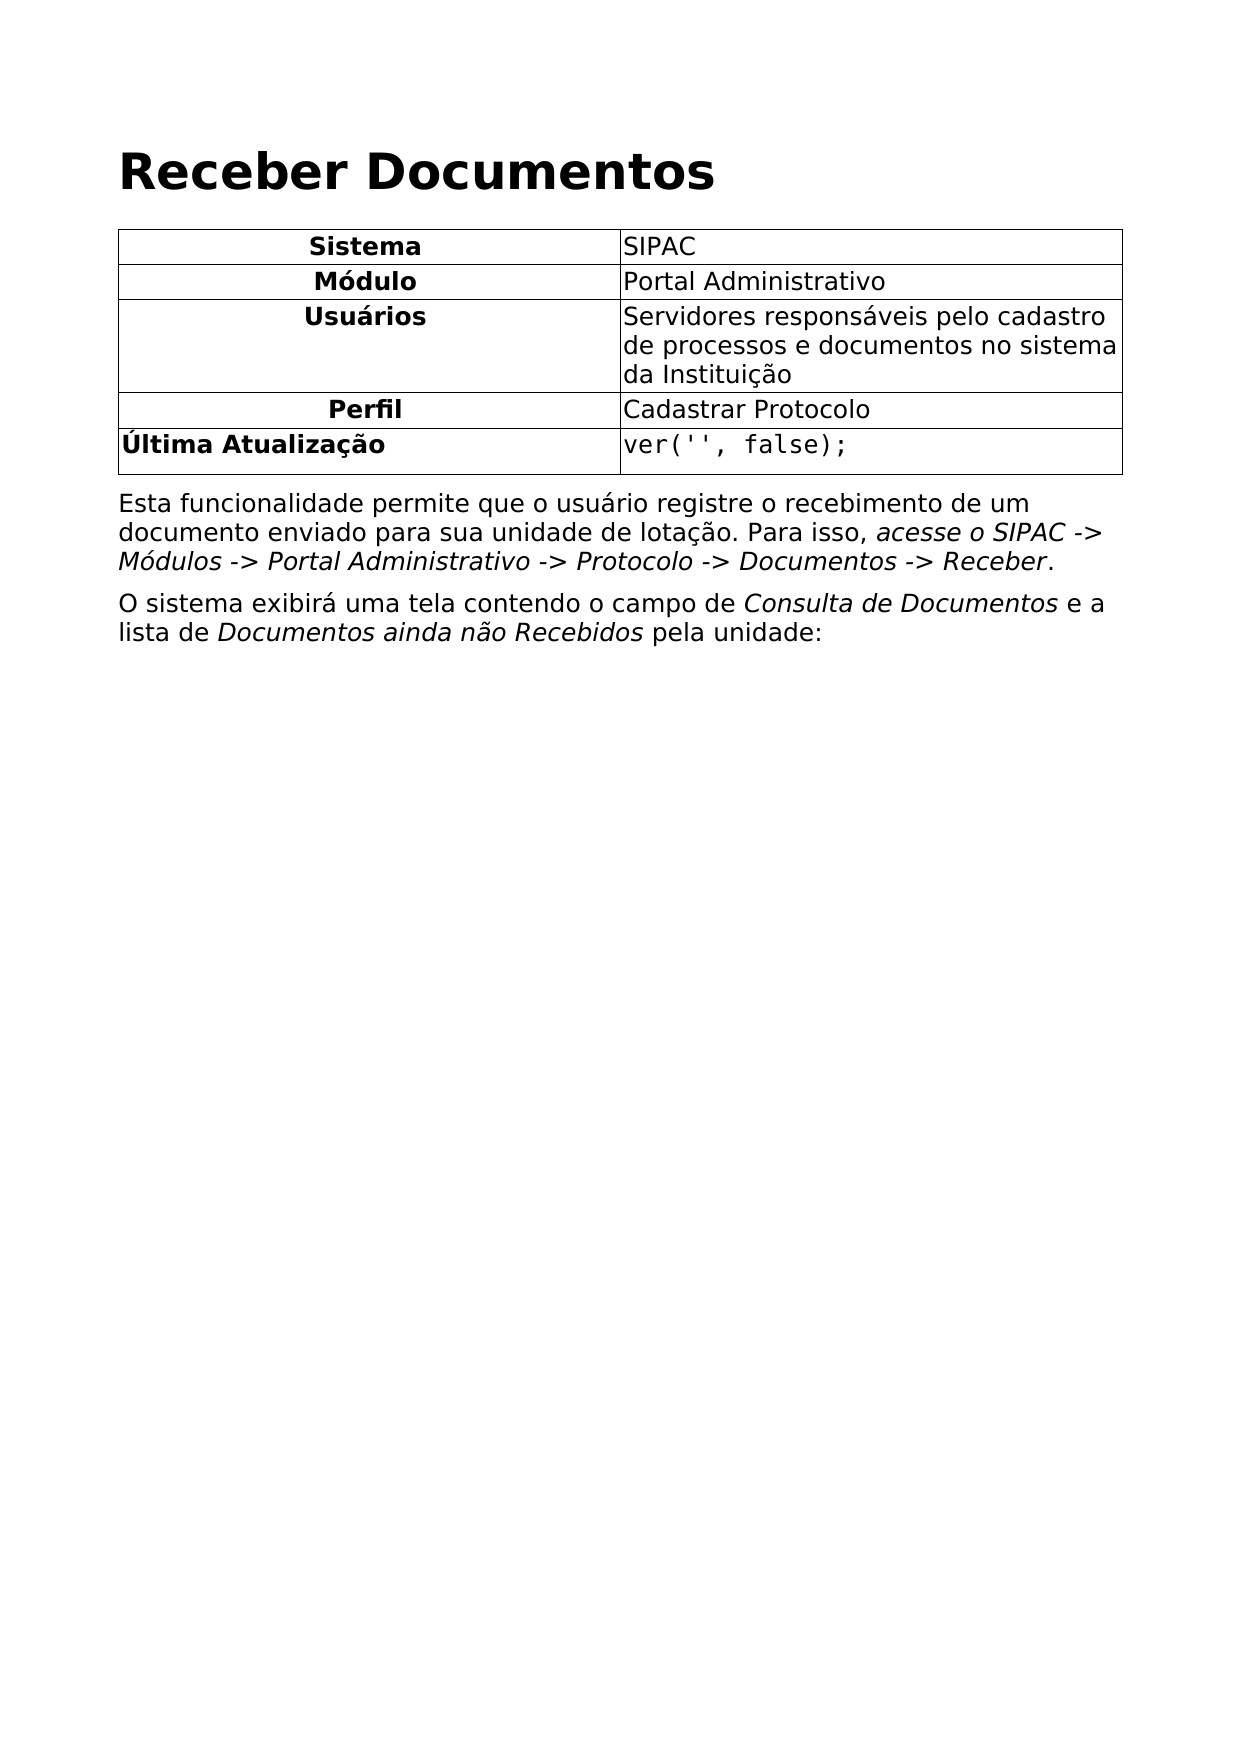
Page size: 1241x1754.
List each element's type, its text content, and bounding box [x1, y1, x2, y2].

table_cell Última Atualização [119, 429, 620, 474]
text Esta funcionalidade permite que o usuário registre o recebimento de um documento enviado para sua unidade de lotação. Para isso, acesse o SIPAC -> Módulos -> Portal Administrativo -> Protocolo -> Documentos -> Receber. [118, 489, 1122, 577]
table_cell Servidores responsáveis pelo cadastro de processos e documentos no sistema da Instituição [621, 300, 1122, 392]
table_cell Perfil [119, 393, 620, 427]
table_cell ver('', false); [621, 429, 1122, 474]
table_header Sistema [119, 230, 620, 264]
table_cell Módulo [119, 265, 620, 299]
table_cell Portal Administrativo [621, 265, 1122, 299]
table_header SIPAC [621, 230, 1122, 264]
subtitle Receber Documentos [118, 143, 1122, 201]
text O sistema exibirá uma tela contendo o campo de Consulta de Documentos e a lista de Documentos ainda não Recebidos pela unidade: [118, 589, 1122, 647]
table_cell Usuários [119, 300, 620, 392]
table_cell Cadastrar Protocolo [621, 393, 1122, 427]
